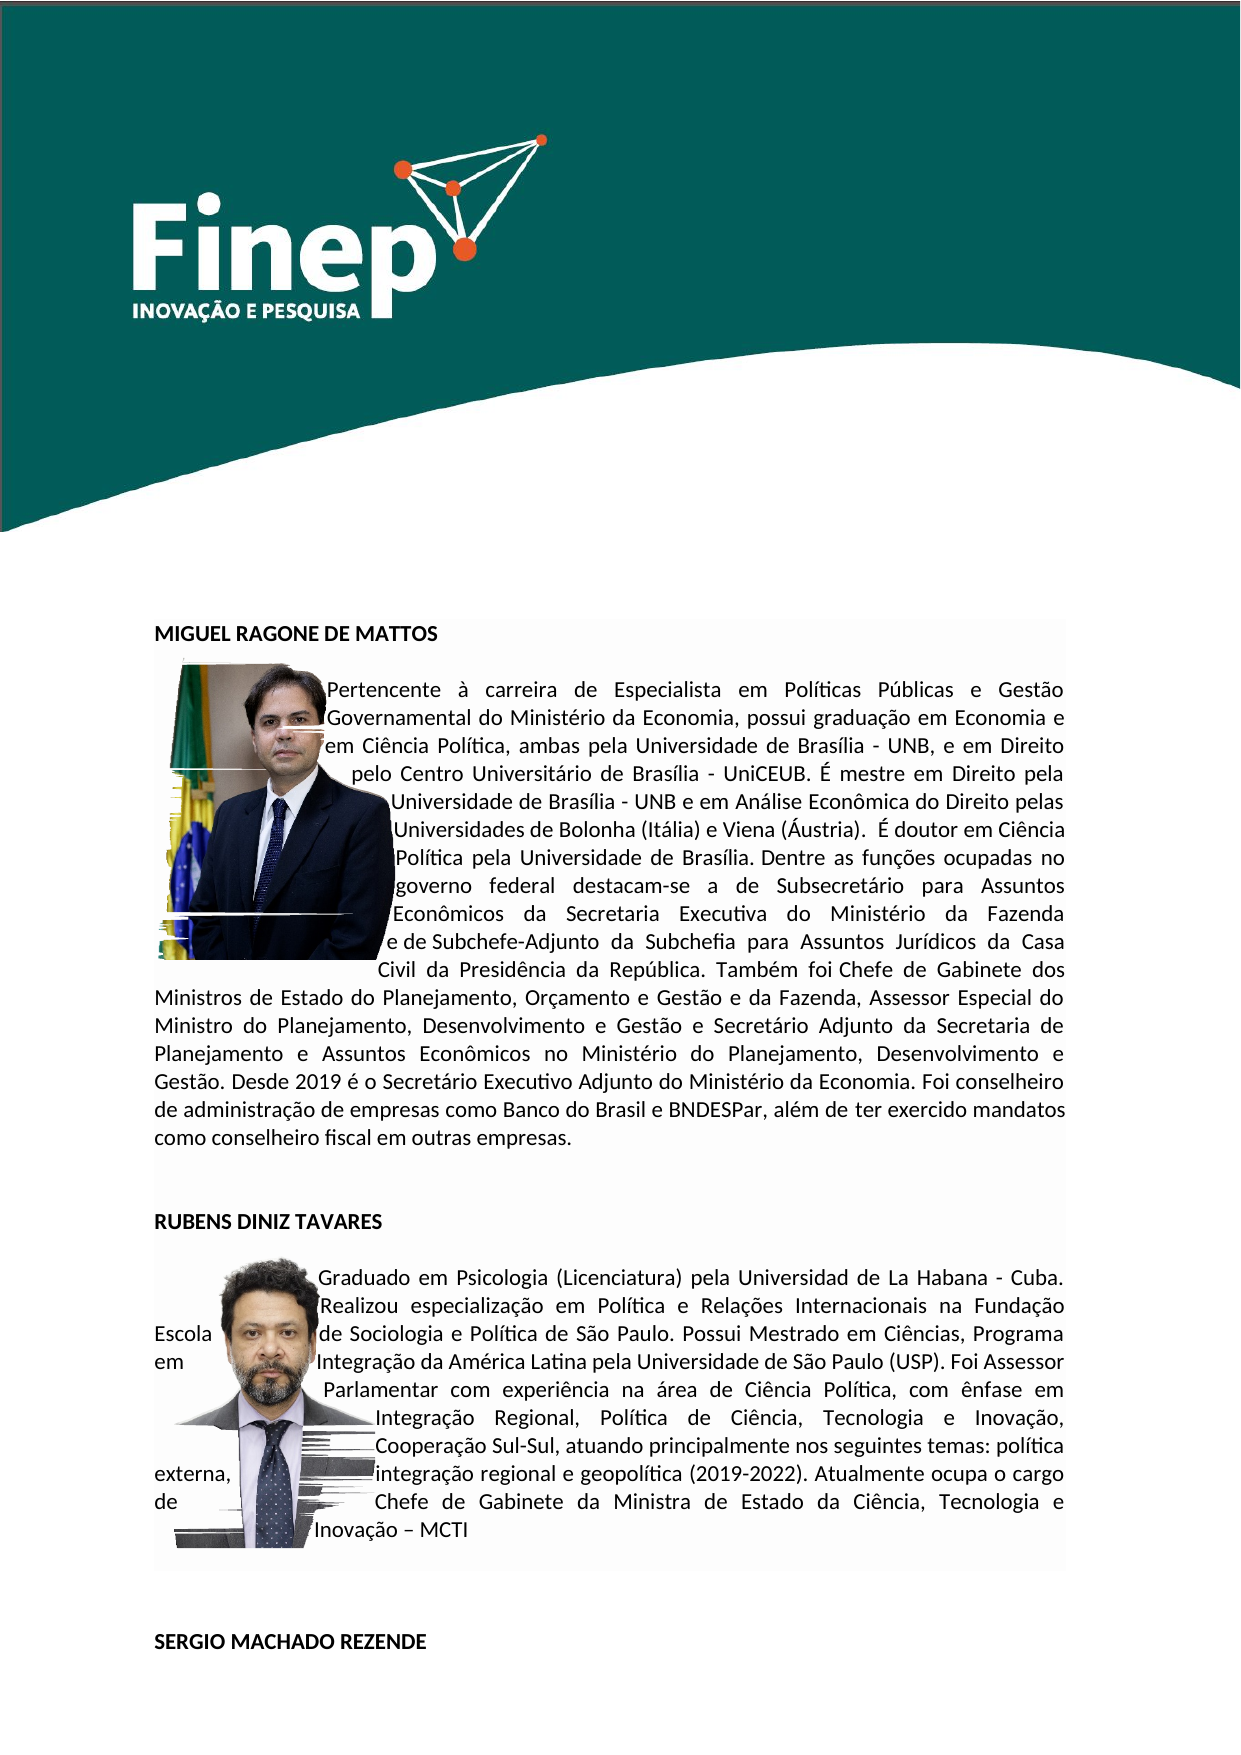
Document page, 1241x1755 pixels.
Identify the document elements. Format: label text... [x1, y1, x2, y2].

text SERGIO MACHADO REZENDE [154, 1627, 1066, 1655]
text MIGUEL RAGONE DE MATTOS [154, 619, 1066, 647]
text RUBENS DINIZ TAVARES [154, 1207, 1066, 1235]
text Graduado em Psicologia (Licenciatura) pela Universidad de La Habana - Cuba. Realizou especialização em Política e Relações Internacionais na Fundação Escola de Sociologia e Política de São Paulo. Possui Mestrado em Ciências, Programa em Integração da América Latina pela Universidade de São Paulo (USP). Foi Assessor Parlamentar com experiência na área de Ciência Política, com ênfase em Integração Regional, Política de Ciência, Tecnologia e Inovação, Cooperação Sul-Sul, atuando principalmente nos seguintes temas: política externa, integração regional e geopolítica (2019-2022). Atualmente ocupa o cargo de Chefe de Gabinete da Ministra de Estado da Ciência, Tecnologia e Inovação – MCTI [298, 1263, 1066, 1543]
text Graduado em Psicologia (Licenciatura) pela Universidad de La Habana - Cuba. Realizou especialização em Política e Relações Internacionais na Fundação Escola de Sociologia e Política de São Paulo. Possui Mestrado em Ciências, Programa em Integração da América Latina pela Universidade de São Paulo (USP). Foi Assessor Parlamentar com experiência na área de Ciência Política, com ênfase em Integração Regional, Política de Ciência, Tecnologia e Inovação, Cooperação Sul-Sul, atuando principalmente nos seguintes temas: política externa, integração regional e geopolítica (2019-2022). Atualmente ocupa o cargo de Chefe de Gabinete da Ministra de Estado da Ciência, Tecnologia e Inovação – MCTI [154, 1263, 245, 1543]
text Pertencente à carreira de Especialista em Políticas Públicas e Gestão Governamental do Ministério da Economia, possui graduação em Economia e em Ciência Política, ambas pela Universidade de Brasília - UNB, e em Direito pelo Centro Universitário de Brasília - UniCEUB. É mestre em Direito pela Universidade de Brasília - UNB e em Análise Econômica do Direito pelas Universidades de Bolonha (Itália) e Viena (Áustria). É doutor em Ciência Política pela Universidade de Brasília. Dentre as funções ocupadas no governo federal destacam-se a de Subsecretário para Assuntos Econômicos da Secretaria Executiva do Ministério da Fazenda e de Subchefe-Adjunto da Subchefia para Assuntos Jurídicos da Casa Civil da Presidência da República. Também foi Chefe de Gabinete dos Ministros de Estado do Planejamento, Orçamento e Gestão e da Fazenda, Assessor Especial do Ministro do Planejamento, Desenvolvimento e Gestão e Secretário Adjunto da Secretaria de Planejamento e Assuntos Econômicos no Ministério do Planejamento, Desenvolvimento e Gestão. Desde 2019 é o Secretário Executivo Adjunto do Ministério da Economia. Foi conselheiro de administração de empresas como Banco do Brasil e BNDESPar, além de ter exercido mandatos como conselheiro fiscal em outras empresas. [154, 675, 1066, 1151]
